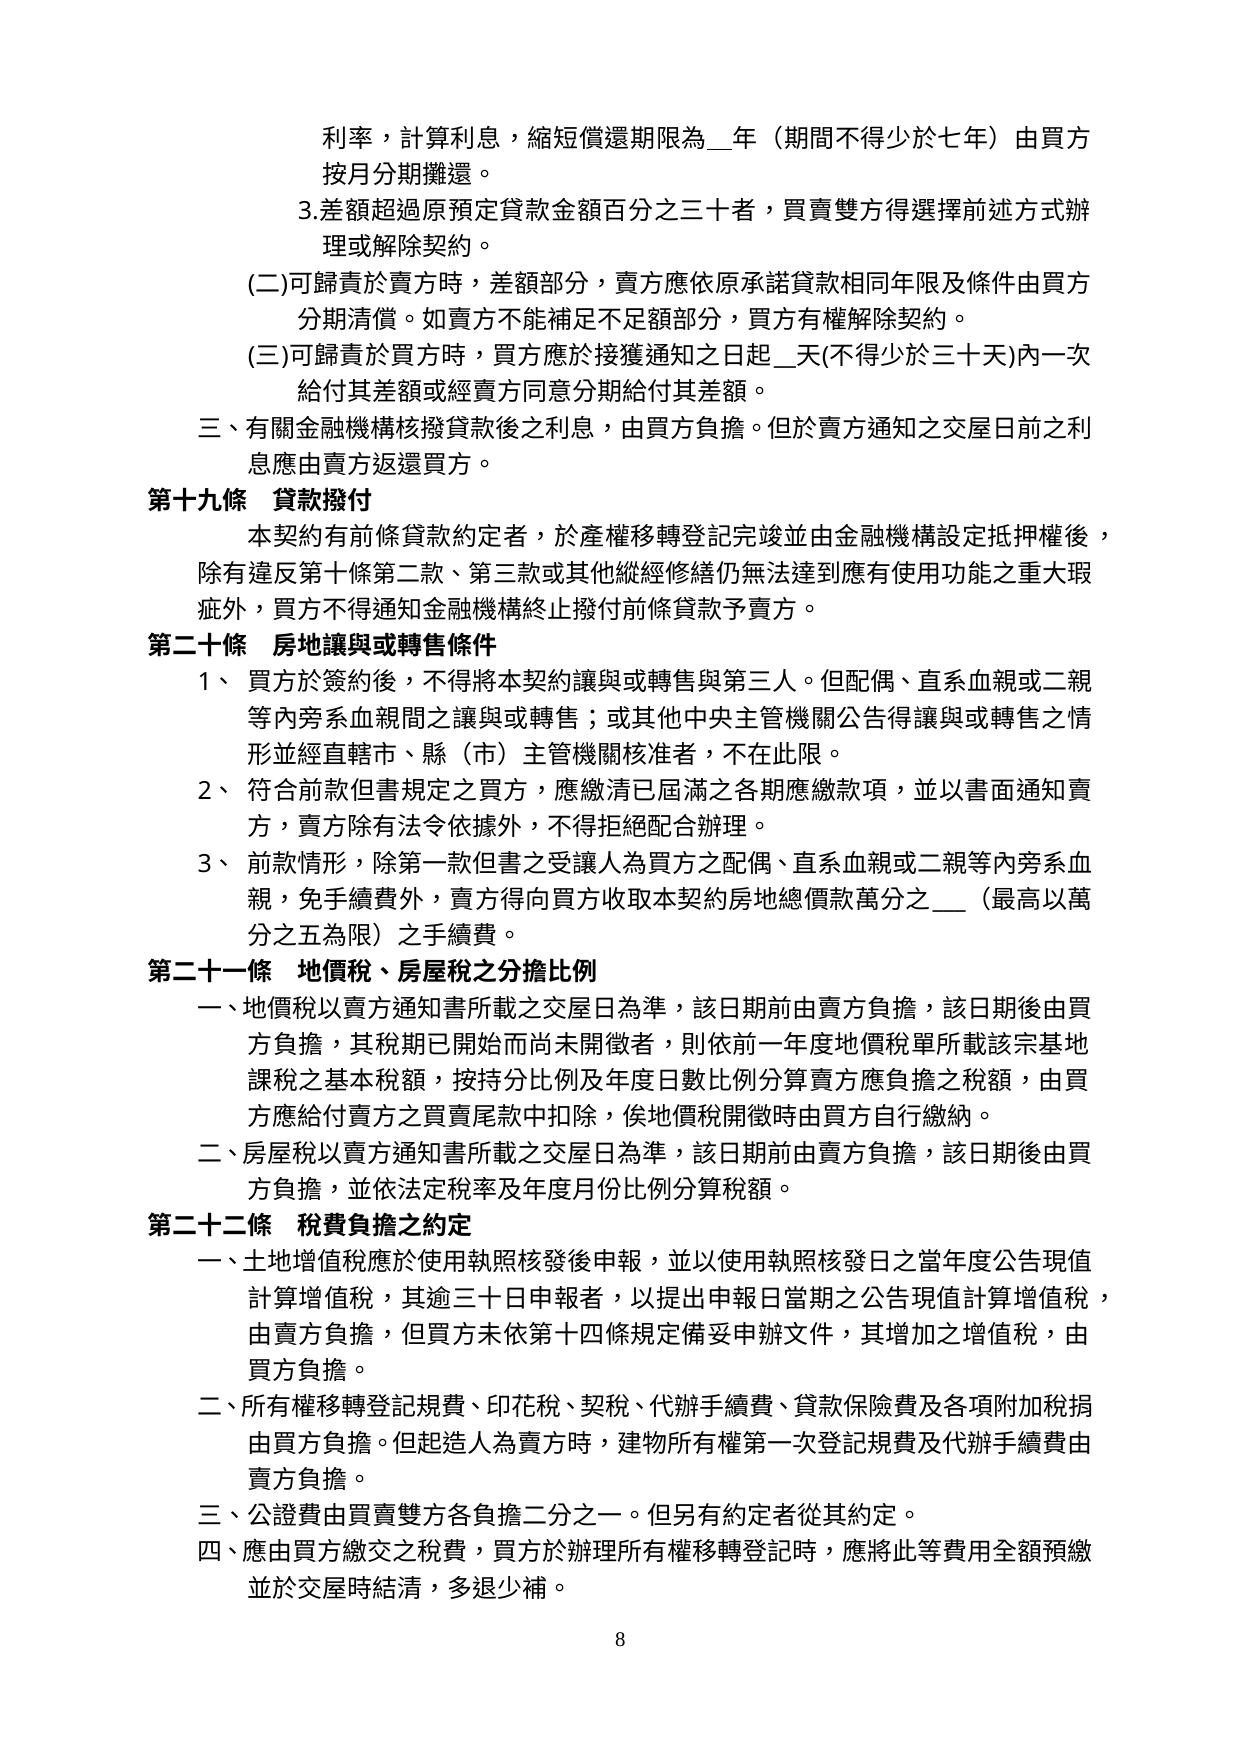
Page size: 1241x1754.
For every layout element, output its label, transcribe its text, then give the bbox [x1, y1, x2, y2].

text 利率，計算利息，縮短償還期限為＿年（期間不得少於七年）由買方按月分期攤還。 [298, 118, 1092, 191]
text 四、應由買方繳交之稅費，買方於辦理所有權移轉登記時，應將此等費用全額預繳，並於交屋時結清，多退少補。 [198, 1532, 1092, 1604]
text 第二十條 房地讓與或轉售條件 [148, 626, 1092, 662]
list 前款情形，除第一款但書之受讓人為買方之配偶、直系血親或二親等內旁系血親，免手續費外，賣方得向買方收取本契約房地總價款萬分之___（最高以萬分之五為限）之手續費。 [197, 843, 1092, 952]
text 一、土地增值稅應於使用執照核發後申報，並以使用執照核發日之當年度公告現值計算增值稅，其逾三十日申報者，以提出申報日當期之公告現值計算增值稅，由賣方負擔，但買方未依第十四條規定備妥申辦文件，其增加之增值稅，由買方負擔。 [198, 1242, 1092, 1387]
list 符合前款但書規定之買方，應繳清已屆滿之各期應繳款項，並以書面通知賣方，賣方除有法令依據外，不得拒絕配合辦理。 [197, 771, 1092, 843]
text (三)可歸責於買方時，買方應於接獲通知之日起__天(不得少於三十天)內一次給付其差額或經賣方同意分期給付其差額。 [248, 336, 1092, 408]
text 第二十一條 地價稅、房屋稅之分擔比例 [148, 952, 1092, 988]
text 二、所有權移轉登記規費、印花稅、契稅、代辦手續費、貸款保險費及各項附加稅捐由買方負擔。但起造人為賣方時，建物所有權第一次登記規費及代辦手續費由賣方負擔。 [198, 1387, 1092, 1496]
text 一、地價稅以賣方通知書所載之交屋日為準，該日期前由賣方負擔，該日期後由買方負擔，其稅期已開始而尚未開徵者，則依前一年度地價稅單所載該宗基地課稅之基本稅額，按持分比例及年度日數比例分算賣方應負擔之稅額，由買方應給付賣方之買賣尾款中扣除，俟地價稅開徵時由買方自行繳納。 [198, 988, 1092, 1133]
text 3.差額超過原預定貸款金額百分之三十者，買賣雙方得選擇前述方式辦理或解除契約。 [298, 191, 1092, 263]
text 三、公證費由買賣雙方各負擔二分之一。但另有約定者從其約定。 [198, 1496, 1092, 1532]
list 買方於簽約後，不得將本契約讓與或轉售與第三人。但配偶、直系血親或二親等內旁系血親間之讓與或轉售；或其他中央主管機關公告得讓與或轉售之情形並經直轄市、縣（市）主管機關核准者，不在此限。 [197, 662, 1092, 771]
text 三、有關金融機構核撥貸款後之利息，由買方負擔。但於賣方通知之交屋日前之利息應由賣方返還買方。 [198, 408, 1092, 481]
text (二)可歸責於賣方時，差額部分，賣方應依原承諾貸款相同年限及條件由買方分期清償。如賣方不能補足不足額部分，買方有權解除契約。 [248, 263, 1092, 336]
text 本契約有前條貸款約定者，於產權移轉登記完竣並由金融機構設定抵押權後，除有違反第十條第二款、第三款或其他縱經修繕仍無法達到應有使用功能之重大瑕疵外，買方不得通知金融機構終止撥付前條貸款予賣方。 [198, 517, 1092, 626]
text 第二十二條 稅費負擔之約定 [148, 1206, 1092, 1242]
text 第十九條 貸款撥付 [148, 481, 1092, 517]
text 二、房屋稅以賣方通知書所載之交屋日為準，該日期前由賣方負擔，該日期後由買方負擔，並依法定稅率及年度月份比例分算稅額。 [198, 1133, 1092, 1206]
